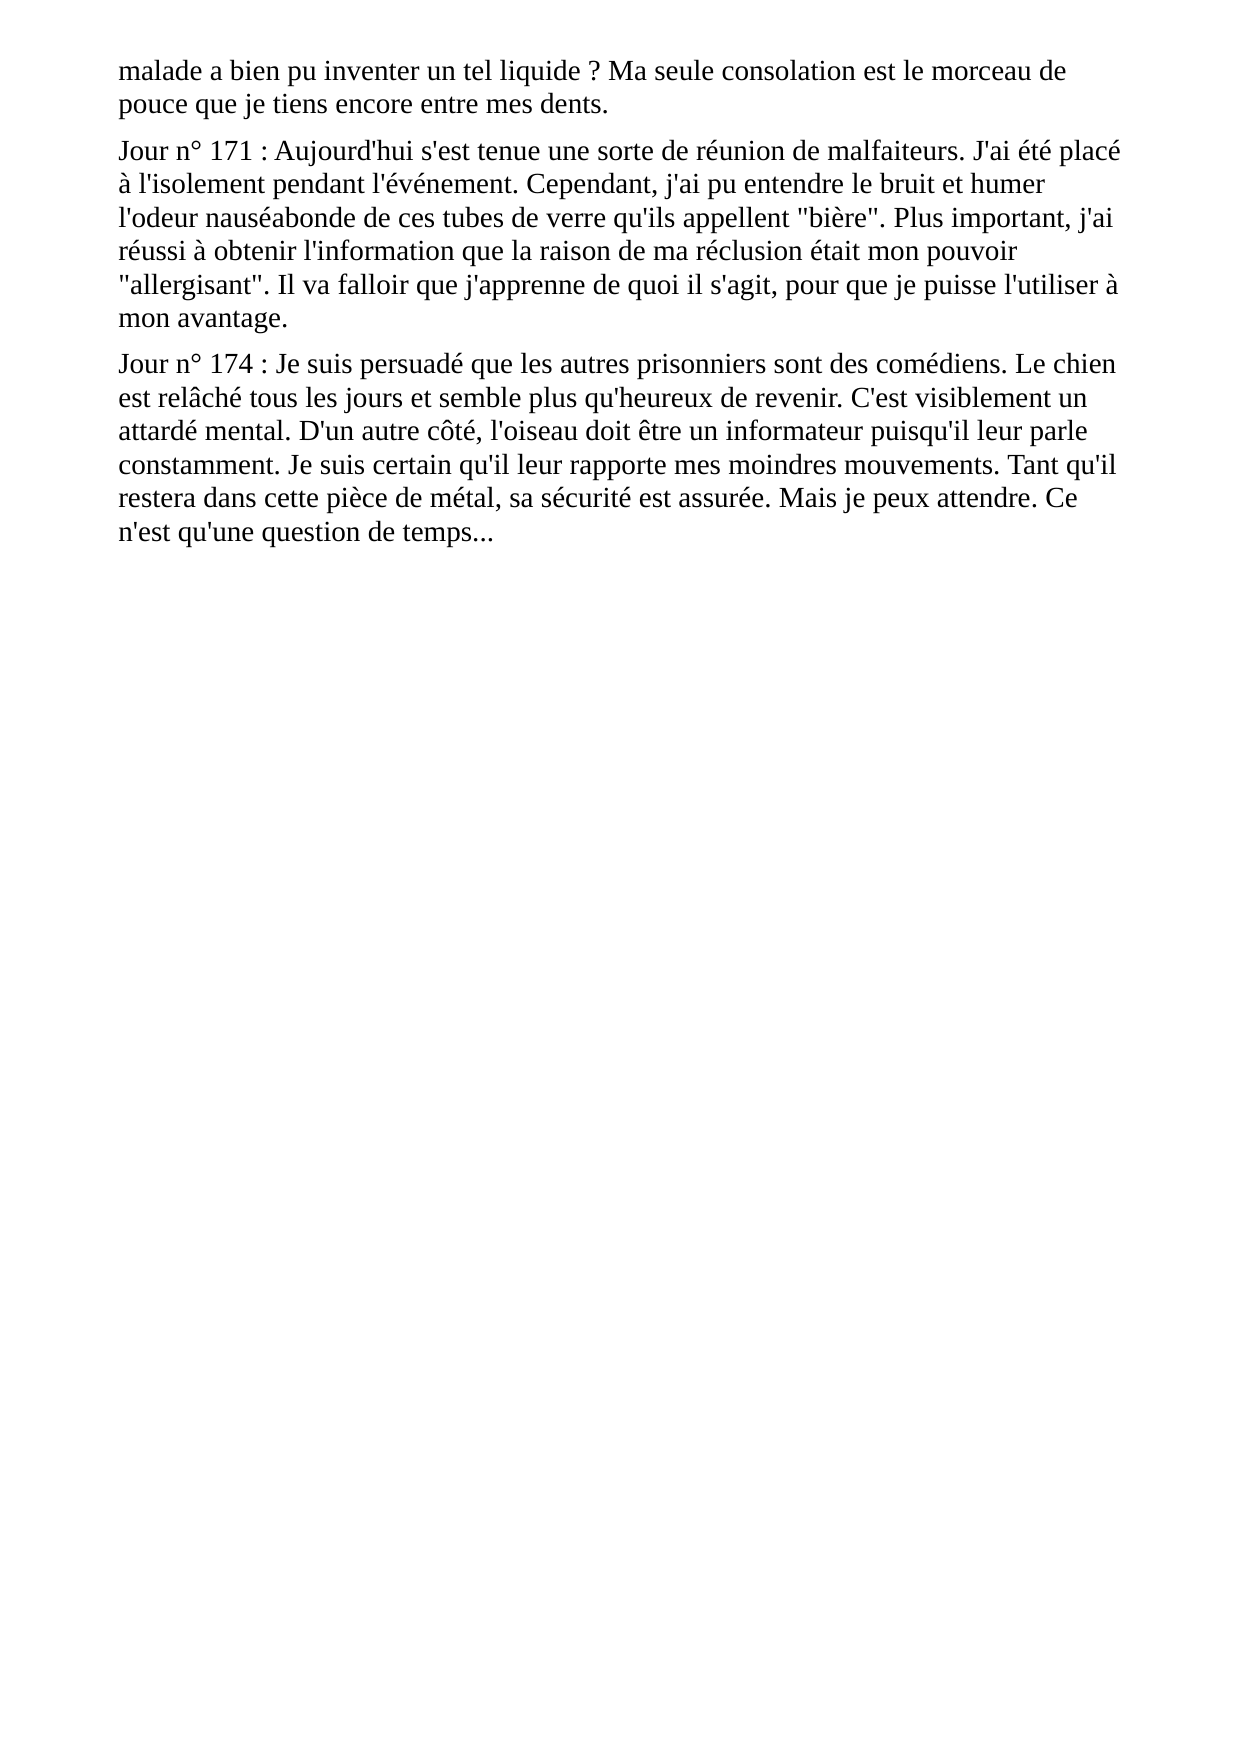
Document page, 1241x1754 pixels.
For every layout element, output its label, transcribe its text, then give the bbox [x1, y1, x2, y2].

text Jour n° 171 : Aujourd'hui s'est tenue une sorte de réunion de malfaiteurs. J'ai été placé à l'isolement pendant l'événement. Cependant, j'ai pu entendre le bruit et humer l'odeur nauséabonde de ces tubes de verre qu'ils appellent "bière". Plus important, j'ai réussi à obtenir l'information que la raison de ma réclusion était mon pouvoir "allergisant". Il va falloir que j'apprenne de quoi il s'agit, pour que je puisse l'utiliser à mon avantage. [118, 133, 1123, 334]
text malade a bien pu inventer un tel liquide ? Ma seule consolation est le morceau de pouce que je tiens encore entre mes dents. [118, 53, 1123, 120]
text Jour n° 174 : Je suis persuadé que les autres prisonniers sont des comédiens. Le chien est relâché tous les jours et semble plus qu'heureux de revenir. C'est visiblement un attardé mental. D'un autre côté, l'oiseau doit être un informateur puisqu'il leur parle constamment. Je suis certain qu'il leur rapporte mes moindres mouvements. Tant qu'il restera dans cette pièce de métal, sa sécurité est assurée. Mais je peux attendre. Ce n'est qu'une question de temps... [118, 346, 1123, 548]
